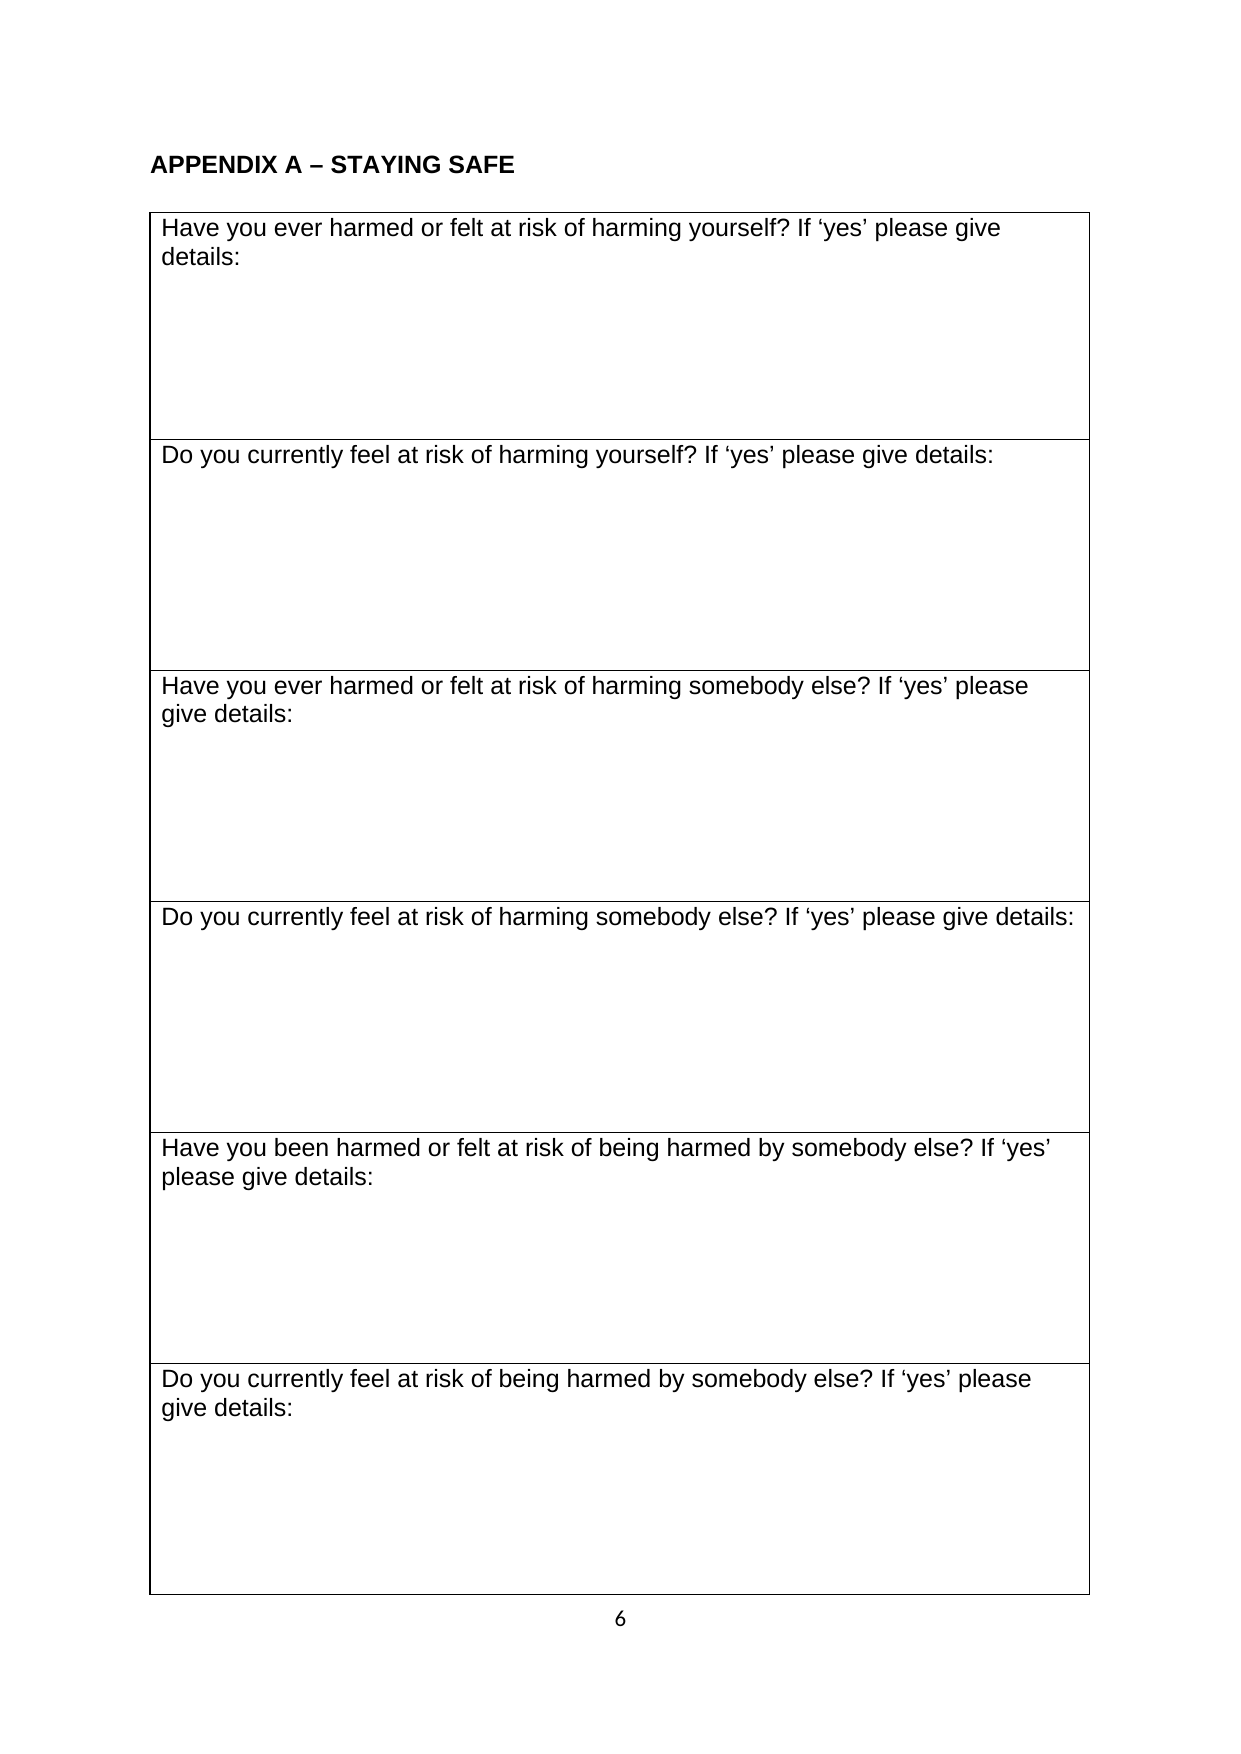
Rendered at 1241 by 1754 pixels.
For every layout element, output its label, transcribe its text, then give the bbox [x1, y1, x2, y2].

text APPENDIX A – STAYING SAFE [150, 150, 1090, 179]
table_header Have you ever harmed or felt at risk of harming yourself? If ‘yes’ please give details: [151, 213, 1089, 438]
table_cell Have you ever harmed or felt at risk of harming somebody else? If ‘yes’ please give details: [151, 671, 1089, 901]
table_cell Have you been harmed or felt at risk of being harmed by somebody else? If ‘yes’ please give details: [151, 1133, 1089, 1363]
table_cell Do you currently feel at risk of harming yourself? If ‘yes’ please give details: [151, 440, 1089, 669]
table_cell Do you currently feel at risk of being harmed by somebody else? If ‘yes’ please give details: [151, 1364, 1089, 1594]
table_cell Do you currently feel at risk of harming somebody else? If ‘yes’ please give details: [151, 902, 1089, 1132]
